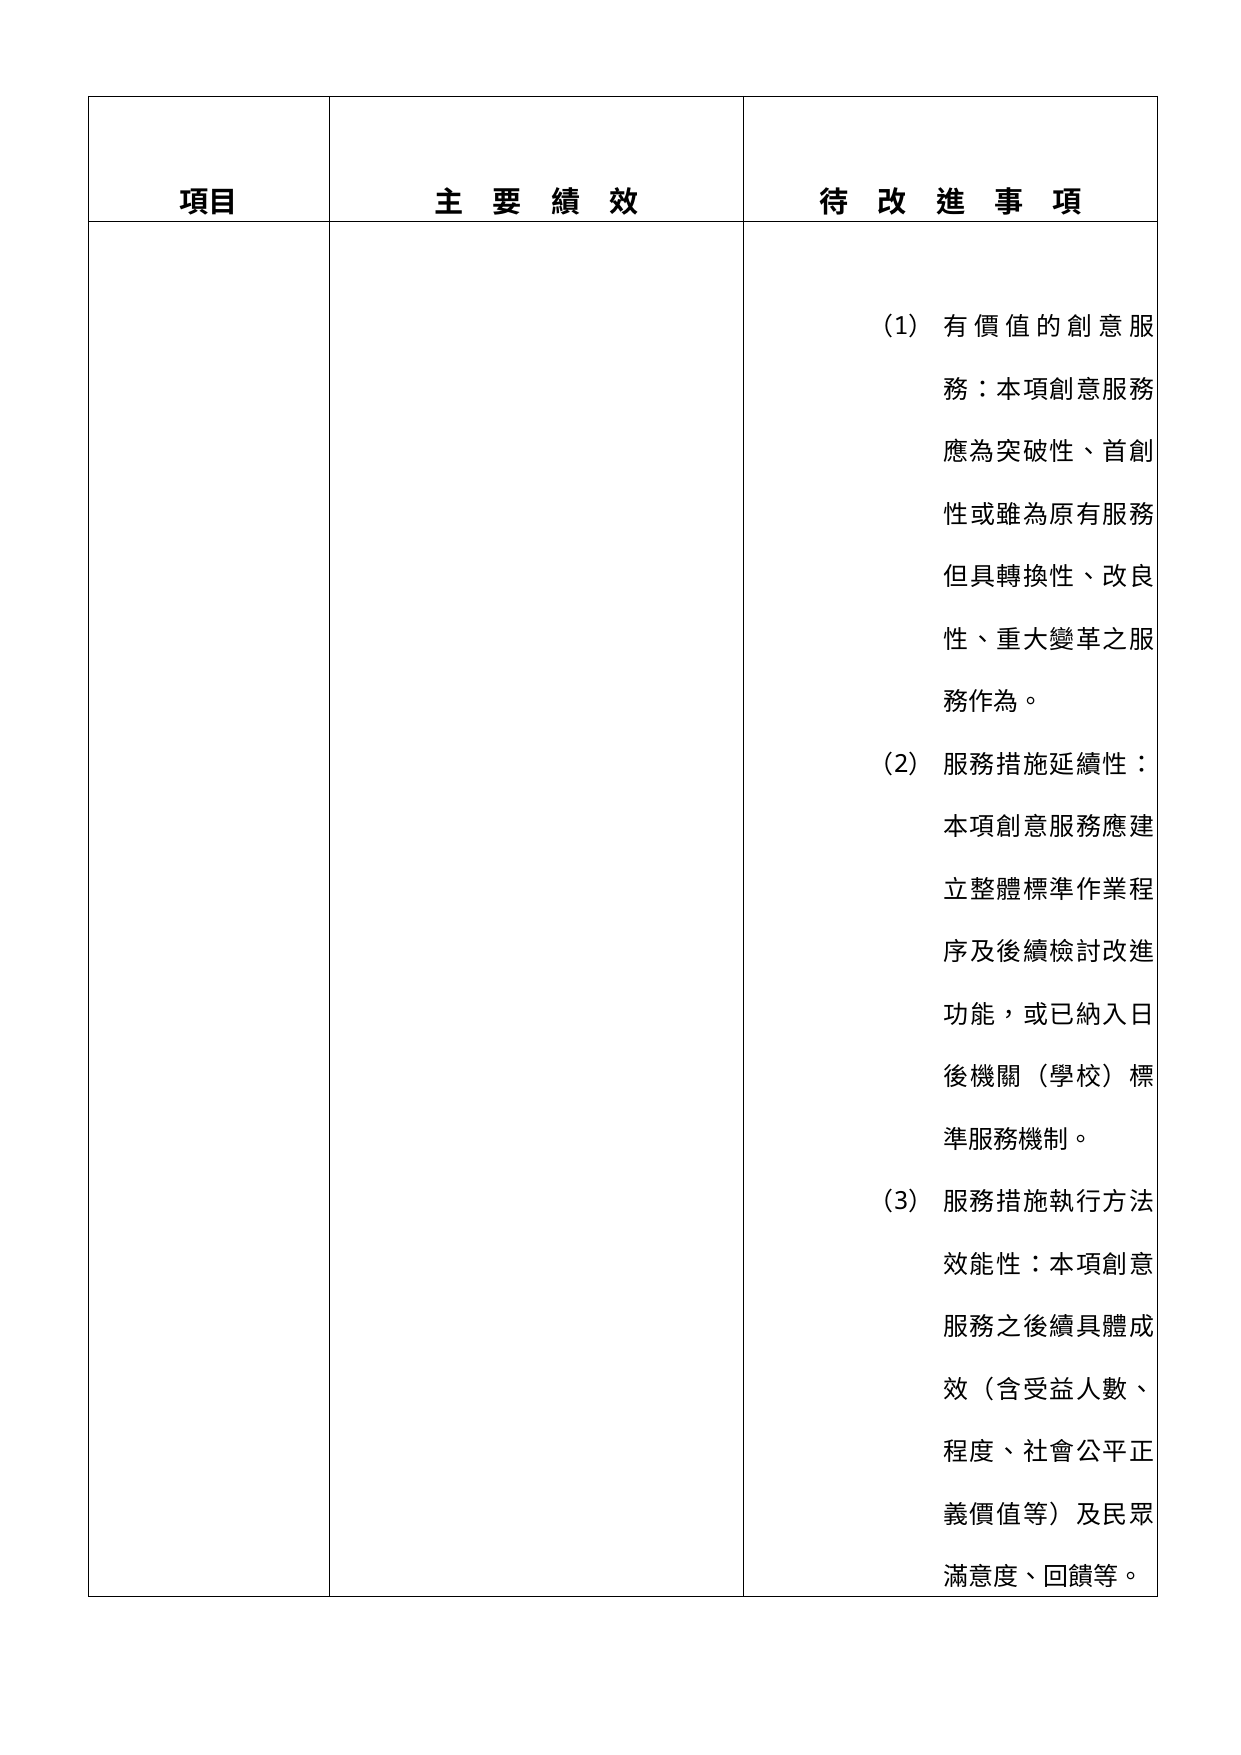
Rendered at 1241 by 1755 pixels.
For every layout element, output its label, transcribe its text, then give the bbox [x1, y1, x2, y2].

table_cell [89, 222, 329, 1596]
table_header 待 改 進 事 項 [744, 97, 1157, 221]
table_cell [330, 222, 743, 1596]
table_header 主 要 績 效 [330, 97, 743, 221]
table_cell 館方實施作業基金制度，建議參訪各類型機關、企業進行學習，加強融入異質單位之經營手法，激發創意。 建議依規定以提出一項「創新加值服務」為原則，並依3項指標敘寫成效： 有價值的創意服務：本項創意服務應為突破性、首創性或雖為原有服務但具轉換性、改良性、重大變革之服務作為。 服務措施延續性：本項創意服務應建立整體標準作業程序及後續檢討改進功能，或已納入日後機關（學校）標準服務機制。 服務措施執行方法效能性：本項創意服務之後續具體成效（含受益人數、程度、社會公平正義價值等）及民眾滿意度、回饋等。 [744, 222, 1157, 1596]
table_header 項目 [89, 97, 329, 221]
